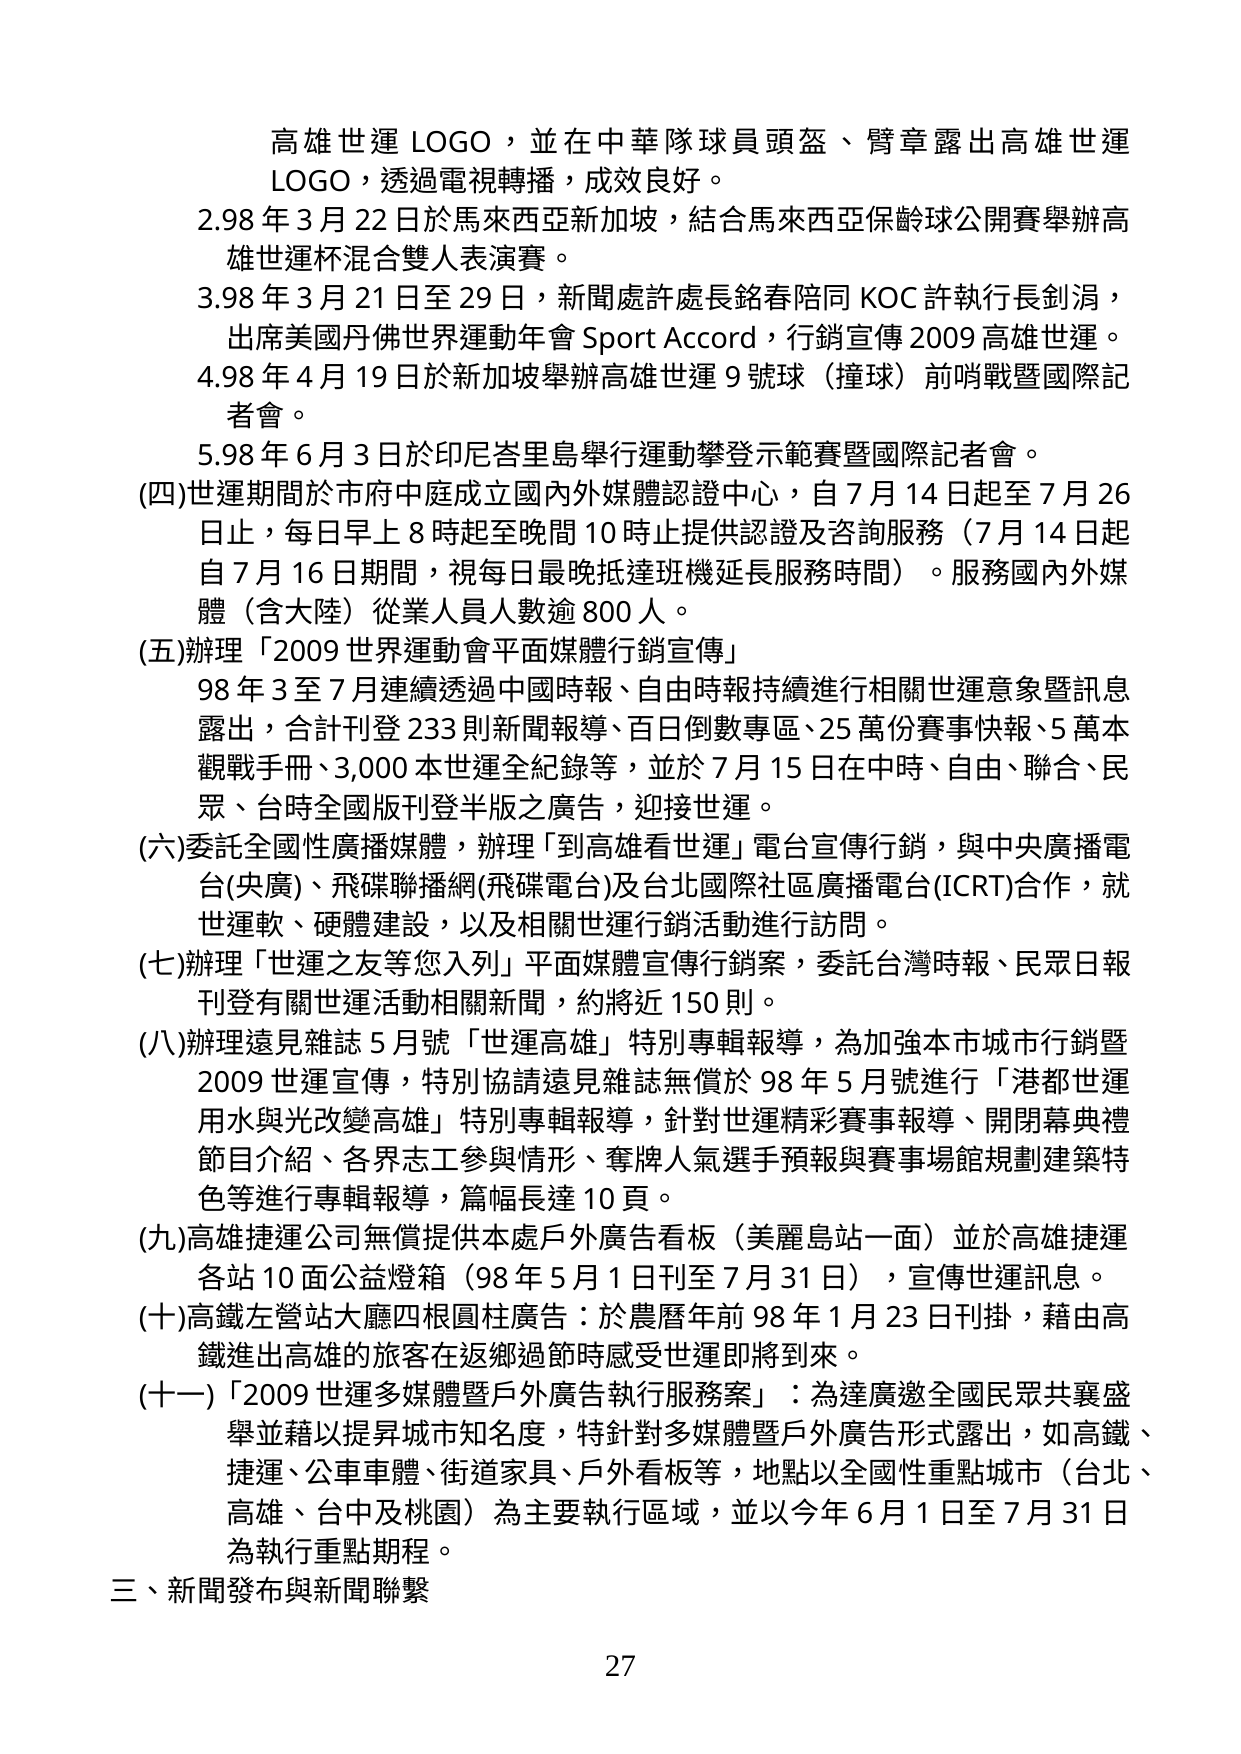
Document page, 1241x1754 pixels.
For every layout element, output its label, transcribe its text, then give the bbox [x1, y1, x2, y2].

text (七)辦理「世運之友等您入列」平面媒體宣傳行銷案，委託台灣時報、民眾日報刊登有關世運活動相關新聞，約將近150則。 [138, 943, 1131, 1022]
text 3.98年3月21日至29日，新聞處許處長銘春陪同KOC許執行長釗涓，出席美國丹佛世界運動年會Sport Accord，行銷宣傳2009高雄世運。 [197, 278, 1131, 356]
text 三、新聞發布與新聞聯繫 [109, 1570, 1131, 1609]
text (十一)「2009世運多媒體暨戶外廣告執行服務案」：為達廣邀全國民眾共襄盛舉並藉以提昇城市知名度，特針對多媒體暨戶外廣告形式露出，如高鐵、捷運、公車車體、街道家具、戶外看板等，地點以全國性重點城市（台北、高雄、台中及桃園）為主要執行區域，並以今年6月1日至7月31日為執行重點期程。 [138, 1374, 1131, 1570]
text (四)世運期間於市府中庭成立國內外媒體認證中心，自7月14日起至7月26日止，每日早上8時起至晚間10時止提供認證及咨詢服務（7月14日起自7月16日期間，視每日最晚抵達班機延長服務時間）。服務國內外媒體（含大陸）從業人員人數逾800人。 [138, 473, 1131, 630]
text (十)高鐵左營站大廳四根圓柱廣告：於農曆年前98年1月23日刊掛，藉由高鐵進出高雄的旅客在返鄉過節時感受世運即將到來。 [138, 1296, 1131, 1374]
text 高雄世運LOGO，並在中華隊球員頭盔、臂章露出高雄世運LOGO，透過電視轉播，成效良好。 [226, 121, 1131, 199]
text 5.98年6月3日於印尼峇里島舉行運動攀登示範賽暨國際記者會。 [197, 434, 1131, 473]
text (六)委託全國性廣播媒體，辦理「到高雄看世運」電台宣傳行銷，與中央廣播電台(央廣)、飛碟聯播網(飛碟電台)及台北國際社區廣播電台(ICRT)合作，就世運軟、硬體建設，以及相關世運行銷活動進行訪問。 [138, 826, 1131, 943]
text (九)高雄捷運公司無償提供本處戶外廣告看板（美麗島站一面）並於高雄捷運各站10面公益燈箱（98年5月1日刊至7月31日），宣傳世運訊息。 [138, 1218, 1131, 1296]
text 4.98年4月19日於新加坡舉辦高雄世運9號球（撞球）前哨戰暨國際記者會。 [197, 356, 1131, 434]
text 98年3至7月連續透過中國時報、自由時報持續進行相關世運意象暨訊息露出，合計刊登233則新聞報導、百日倒數專區、25萬份賽事快報、5萬本觀戰手冊、3,000本世運全紀錄等，並於7月15日在中時、自由、聯合、民眾、台時全國版刊登半版之廣告，迎接世運。 [197, 669, 1131, 826]
text (八)辦理遠見雜誌5月號「世運高雄」特別專輯報導，為加強本市城市行銷暨2009世運宣傳，特別協請遠見雜誌無償於98年5月號進行「港都世運 用水與光改變高雄」特別專輯報導，針對世運精彩賽事報導、開閉幕典禮節目介紹、各界志工參與情形、奪牌人氣選手預報與賽事場館規劃建築特色等進行專輯報導，篇幅長達10頁。 [138, 1022, 1131, 1218]
text 2.98年3月22日於馬來西亞新加坡，結合馬來西亞保齡球公開賽舉辦高雄世運杯混合雙人表演賽。 [197, 199, 1131, 278]
text (五)辦理「2009世界運動會平面媒體行銷宣傳」 [138, 630, 1131, 669]
